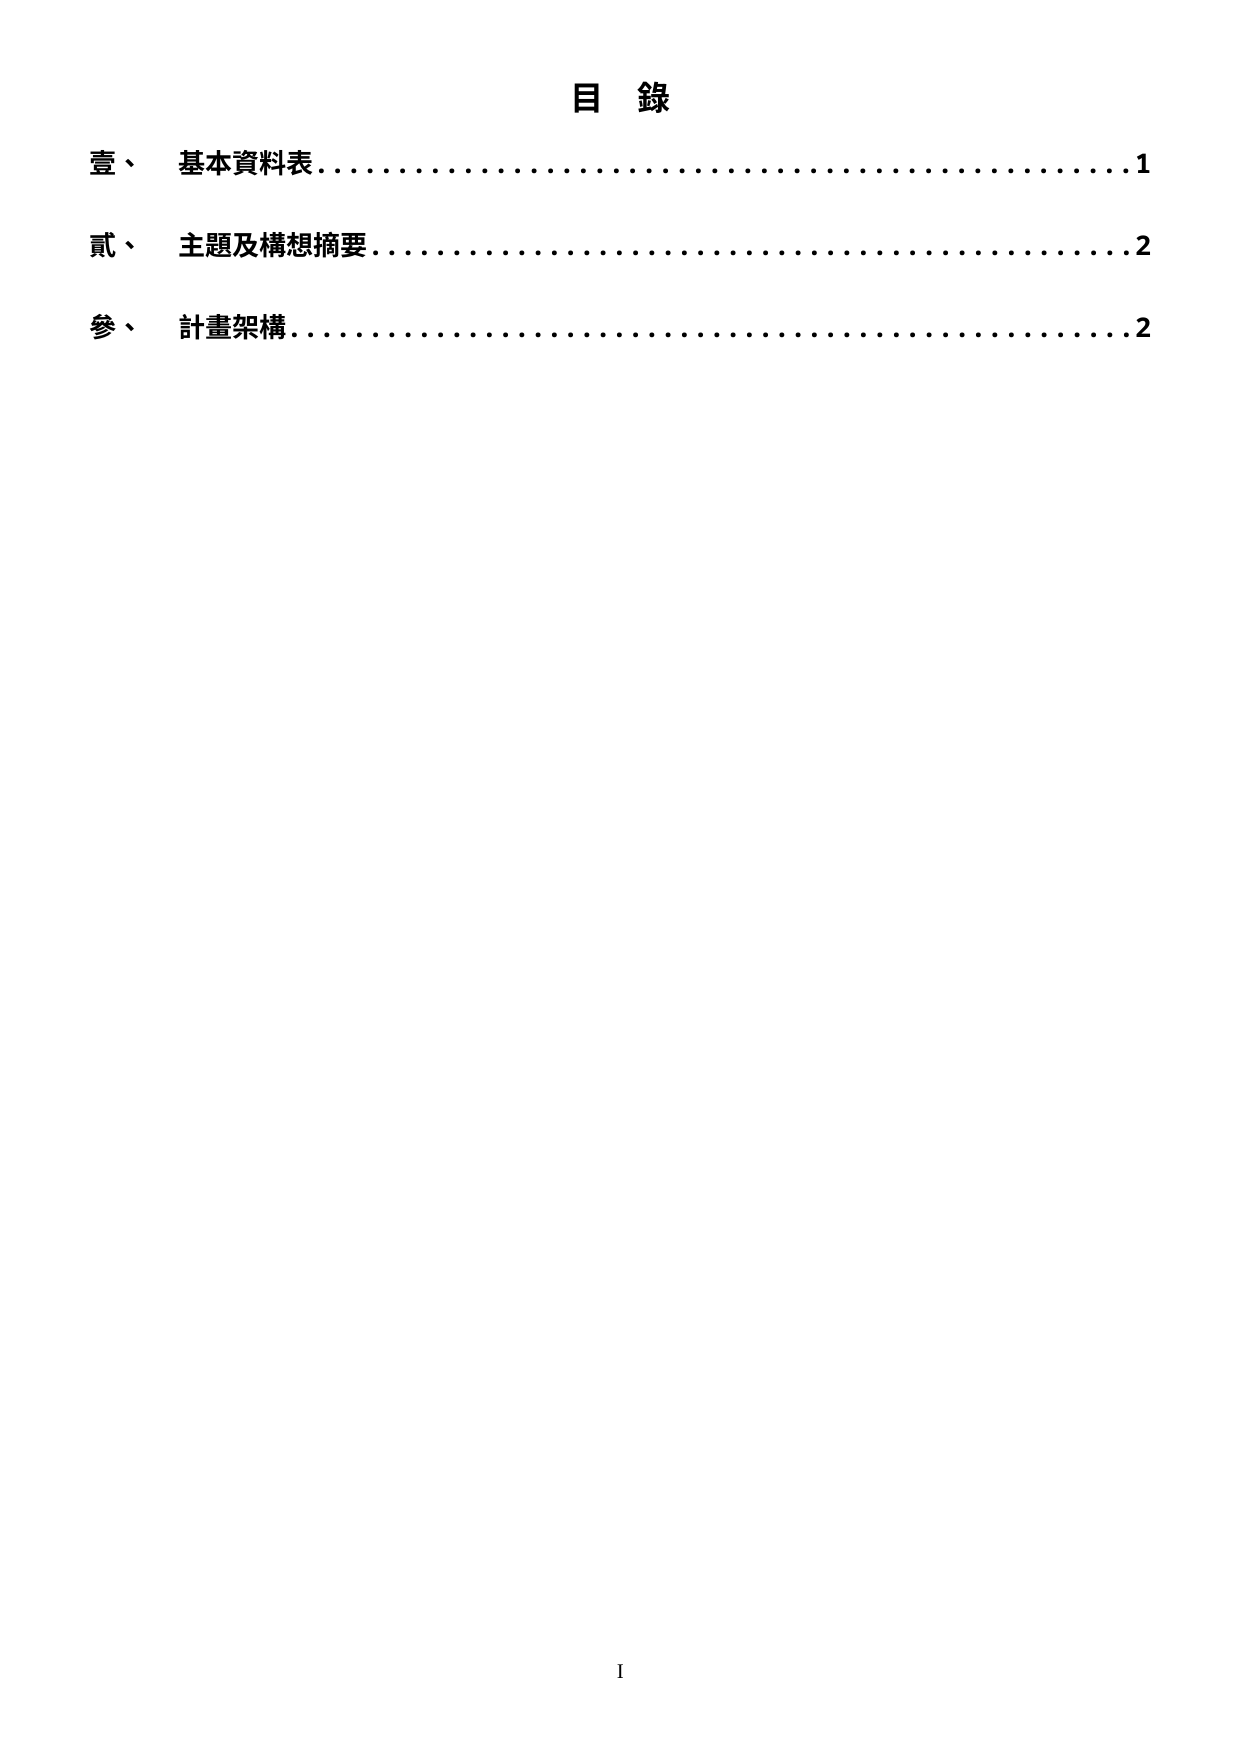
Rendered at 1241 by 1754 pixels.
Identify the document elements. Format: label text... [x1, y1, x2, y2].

text 壹、 基本資料表 1 [89, 120, 1152, 182]
text 參、 計畫架構 2 [89, 284, 1152, 347]
text 目 錄 [89, 72, 1152, 120]
text 貳、 主題及構想摘要 2 [89, 202, 1152, 264]
